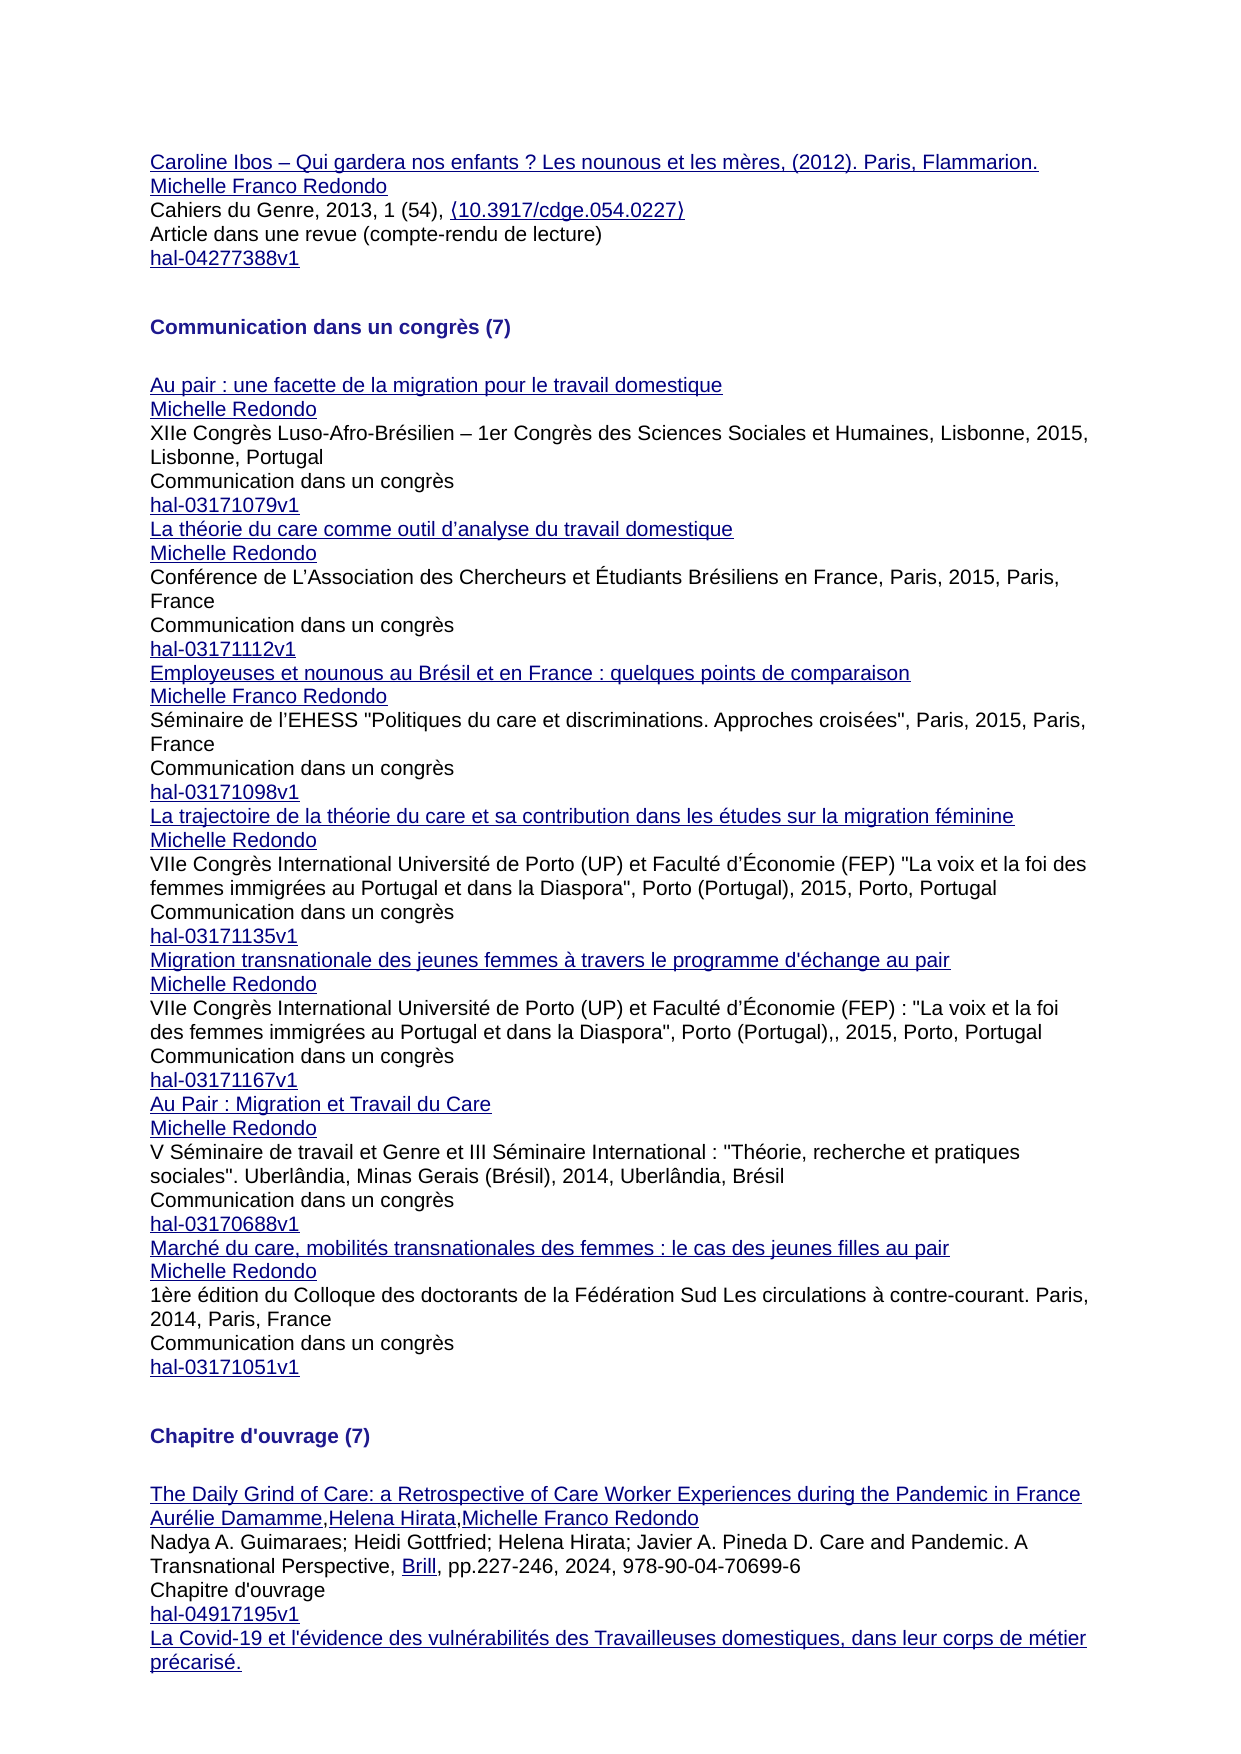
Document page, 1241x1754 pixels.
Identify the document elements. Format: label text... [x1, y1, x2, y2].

table_cell Au Pair : Migration et Travail du Care Michelle Redondo V Séminaire de travail et Genre et III Séminaire International : "Théorie, recherche et pratiques sociales". Uberlândia, Minas Gerais (Brésil), 2014, Uberlândia, Brésil Communication dans un congrès hal-03170688v1 [150, 1092, 1090, 1235]
subtitle Chapitre d'ouvrage (7) [150, 1424, 1090, 1448]
subtitle Communication dans un congrès (7) [150, 314, 1090, 338]
table_cell La Covid-19 et l'évidence des vulnérabilités des Travailleuses domestiques, dans leur corps de métier précarisé. [150, 1626, 1090, 1674]
table_cell La trajectoire de la théorie du care et sa contribution dans les études sur la migration féminine Michelle Redondo VIIe Congrès International Université de Porto (UP) et Faculté d’Économie (FEP) "La voix et la foi des femmes immigrées au Portugal et dans la Diaspora", Porto (Portugal), 2015, Porto, Portugal Communication dans un congrès hal-03171135v1 [150, 804, 1090, 948]
table_header The Daily Grind of Care: a Retrospective of Care Worker Experiences during the Pandemic in France Aurélie Damamme,Helena Hirata,Michelle Franco Redondo Nadya A. Guimaraes; Heidi Gottfried; Helena Hirata; Javier A. Pineda D. Care and Pandemic. A Transnational Perspective, Brill, pp.227-246, 2024, 978-90-04-70699-6 Chapitre d'ouvrage hal-04917195v1 [150, 1482, 1090, 1626]
table_header Au pair : une facette de la migration pour le travail domestique Michelle Redondo XIIe Congrès Luso-Afro-Brésilien – 1er Congrès des Sciences Sociales et Humaines, Lisbonne, 2015, Lisbonne, Portugal Communication dans un congrès hal-03171079v1 [150, 373, 1090, 517]
table_cell Employeuses et nounous au Brésil et en France : quelques points de comparaison Michelle Franco Redondo Séminaire de l’EHESS "Politiques du care et discriminations. Approches croisées", Paris, 2015, Paris, France Communication dans un congrès hal-03171098v1 [150, 660, 1090, 804]
table_cell Migration transnationale des jeunes femmes à travers le programme d'échange au pair Michelle Redondo VIIe Congrès International Université de Porto (UP) et Faculté d’Économie (FEP) : "La voix et la foi des femmes immigrées au Portugal et dans la Diaspora", Porto (Portugal),, 2015, Porto, Portugal Communication dans un congrès hal-03171167v1 [150, 948, 1090, 1092]
table_cell Marché du care, mobilités transnationales des femmes : le cas des jeunes filles au pair Michelle Redondo 1ère édition du Colloque des doctorants de la Fédération Sud Les circulations à contre-courant. Paris, 2014, Paris, France Communication dans un congrès hal-03171051v1 [150, 1235, 1090, 1379]
table_cell Caroline Ibos – Qui gardera nos enfants ? Les nounous et les mères, (2012). Paris, Flammarion. Michelle Franco Redondo Cahiers du Genre, 2013, 1 (54), ⟨10.3917/cdge.054.0227⟩ Article dans une revue (compte-rendu de lecture) hal-04277388v1 [150, 150, 1090, 270]
table_cell La théorie du care comme outil d’analyse du travail domestique Michelle Redondo Conférence de L’Association des Chercheurs et Étudiants Brésiliens en France, Paris, 2015, Paris, France Communication dans un congrès hal-03171112v1 [150, 517, 1090, 660]
